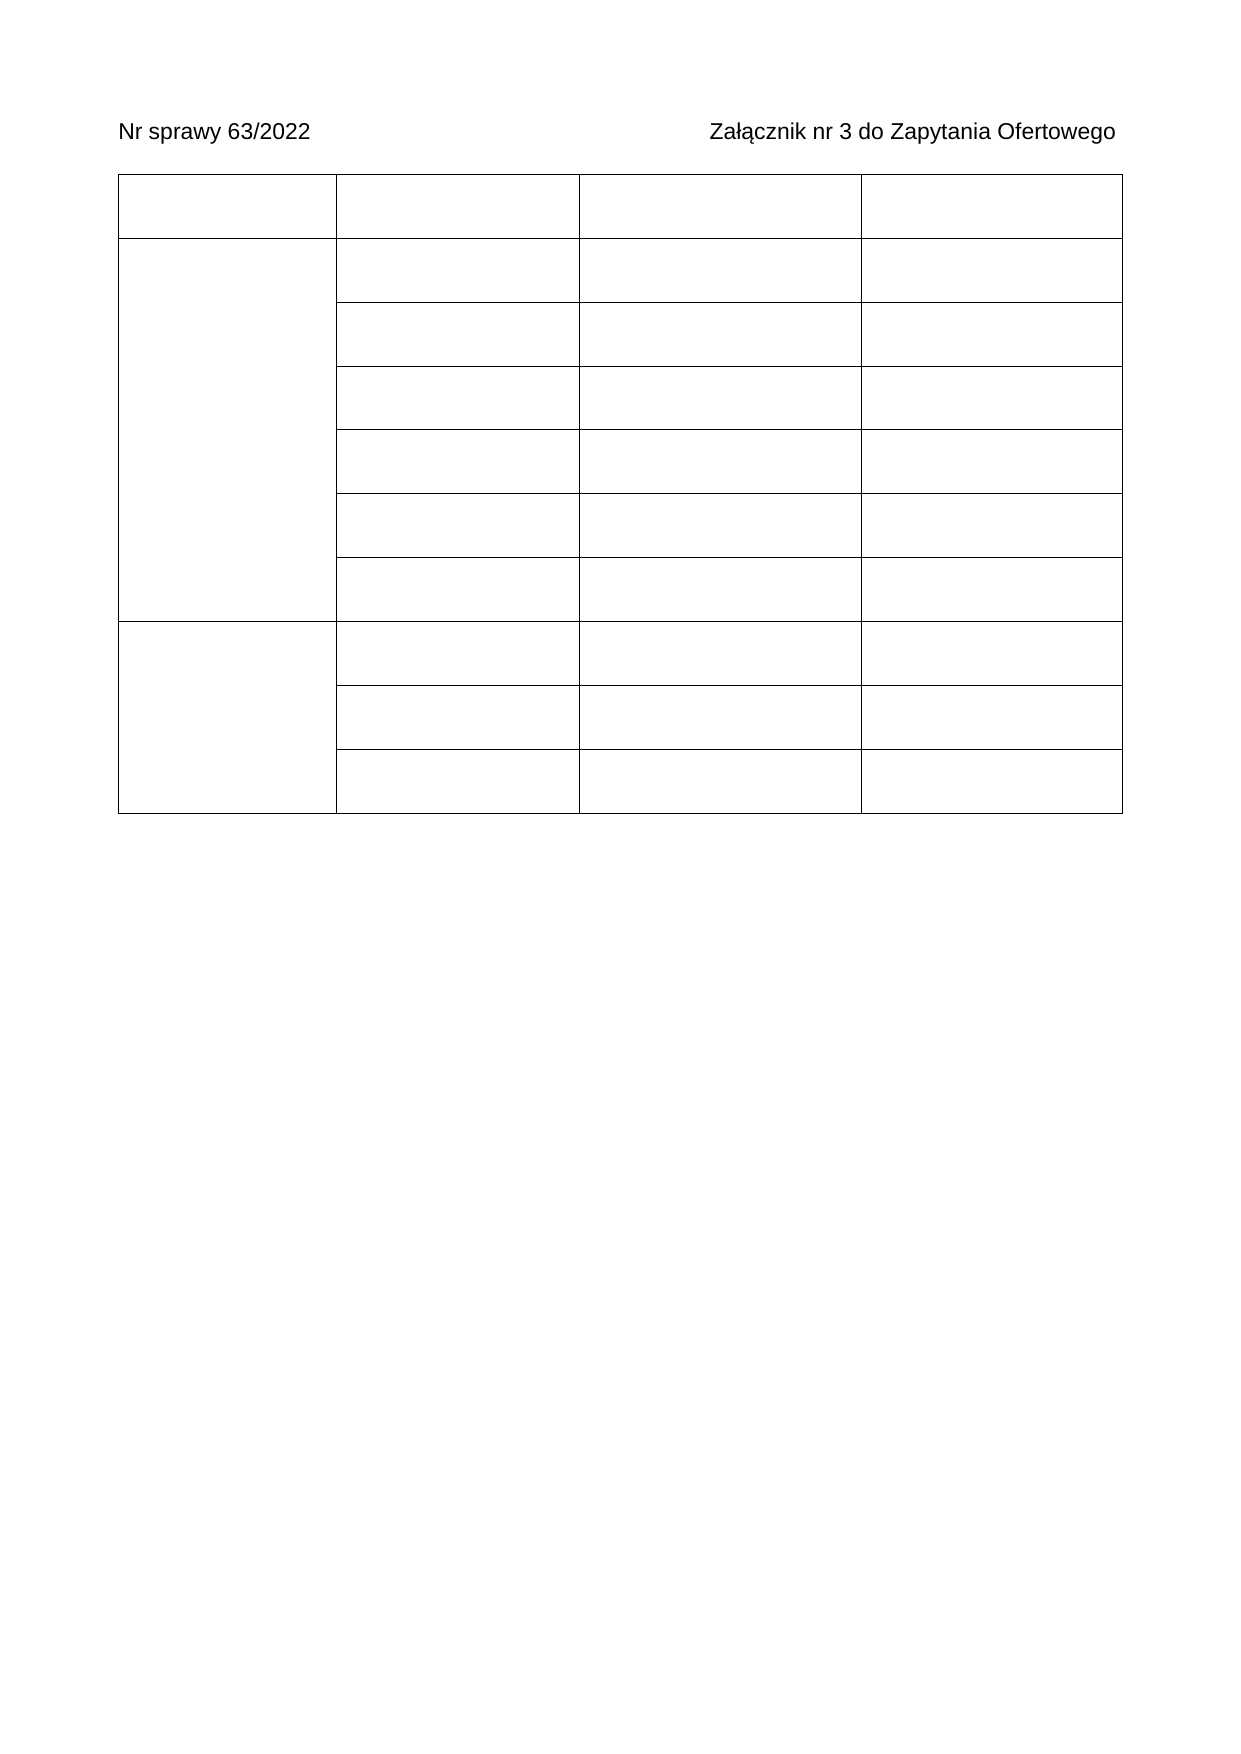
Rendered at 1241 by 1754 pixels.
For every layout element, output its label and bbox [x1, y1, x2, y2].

table_cell [862, 622, 1122, 685]
table_cell [337, 239, 579, 302]
table_cell [337, 303, 579, 366]
table_cell [337, 430, 579, 493]
table_cell [337, 750, 579, 812]
table_cell [580, 558, 861, 621]
table_cell [580, 494, 861, 557]
table_cell [580, 622, 861, 685]
table_cell [337, 686, 579, 749]
table_cell [862, 239, 1122, 302]
table_cell [580, 175, 861, 238]
table_cell [862, 367, 1122, 429]
table_cell [862, 558, 1122, 621]
table_cell [580, 430, 861, 493]
table_cell [337, 367, 579, 429]
table_cell [862, 175, 1122, 238]
table_cell [119, 239, 336, 621]
table_cell [580, 303, 861, 366]
table_cell [580, 367, 861, 429]
table_cell [862, 430, 1122, 493]
table_cell [337, 558, 579, 621]
table_cell [862, 303, 1122, 366]
table_cell [580, 686, 861, 749]
table_cell [119, 175, 336, 238]
table_cell [337, 175, 579, 238]
table_cell [580, 239, 861, 302]
table_cell [119, 622, 336, 812]
table_cell [862, 686, 1122, 749]
table_cell [337, 622, 579, 685]
table_cell [862, 494, 1122, 557]
table_cell [862, 750, 1122, 812]
table_cell [337, 494, 579, 557]
table_cell [580, 750, 861, 812]
